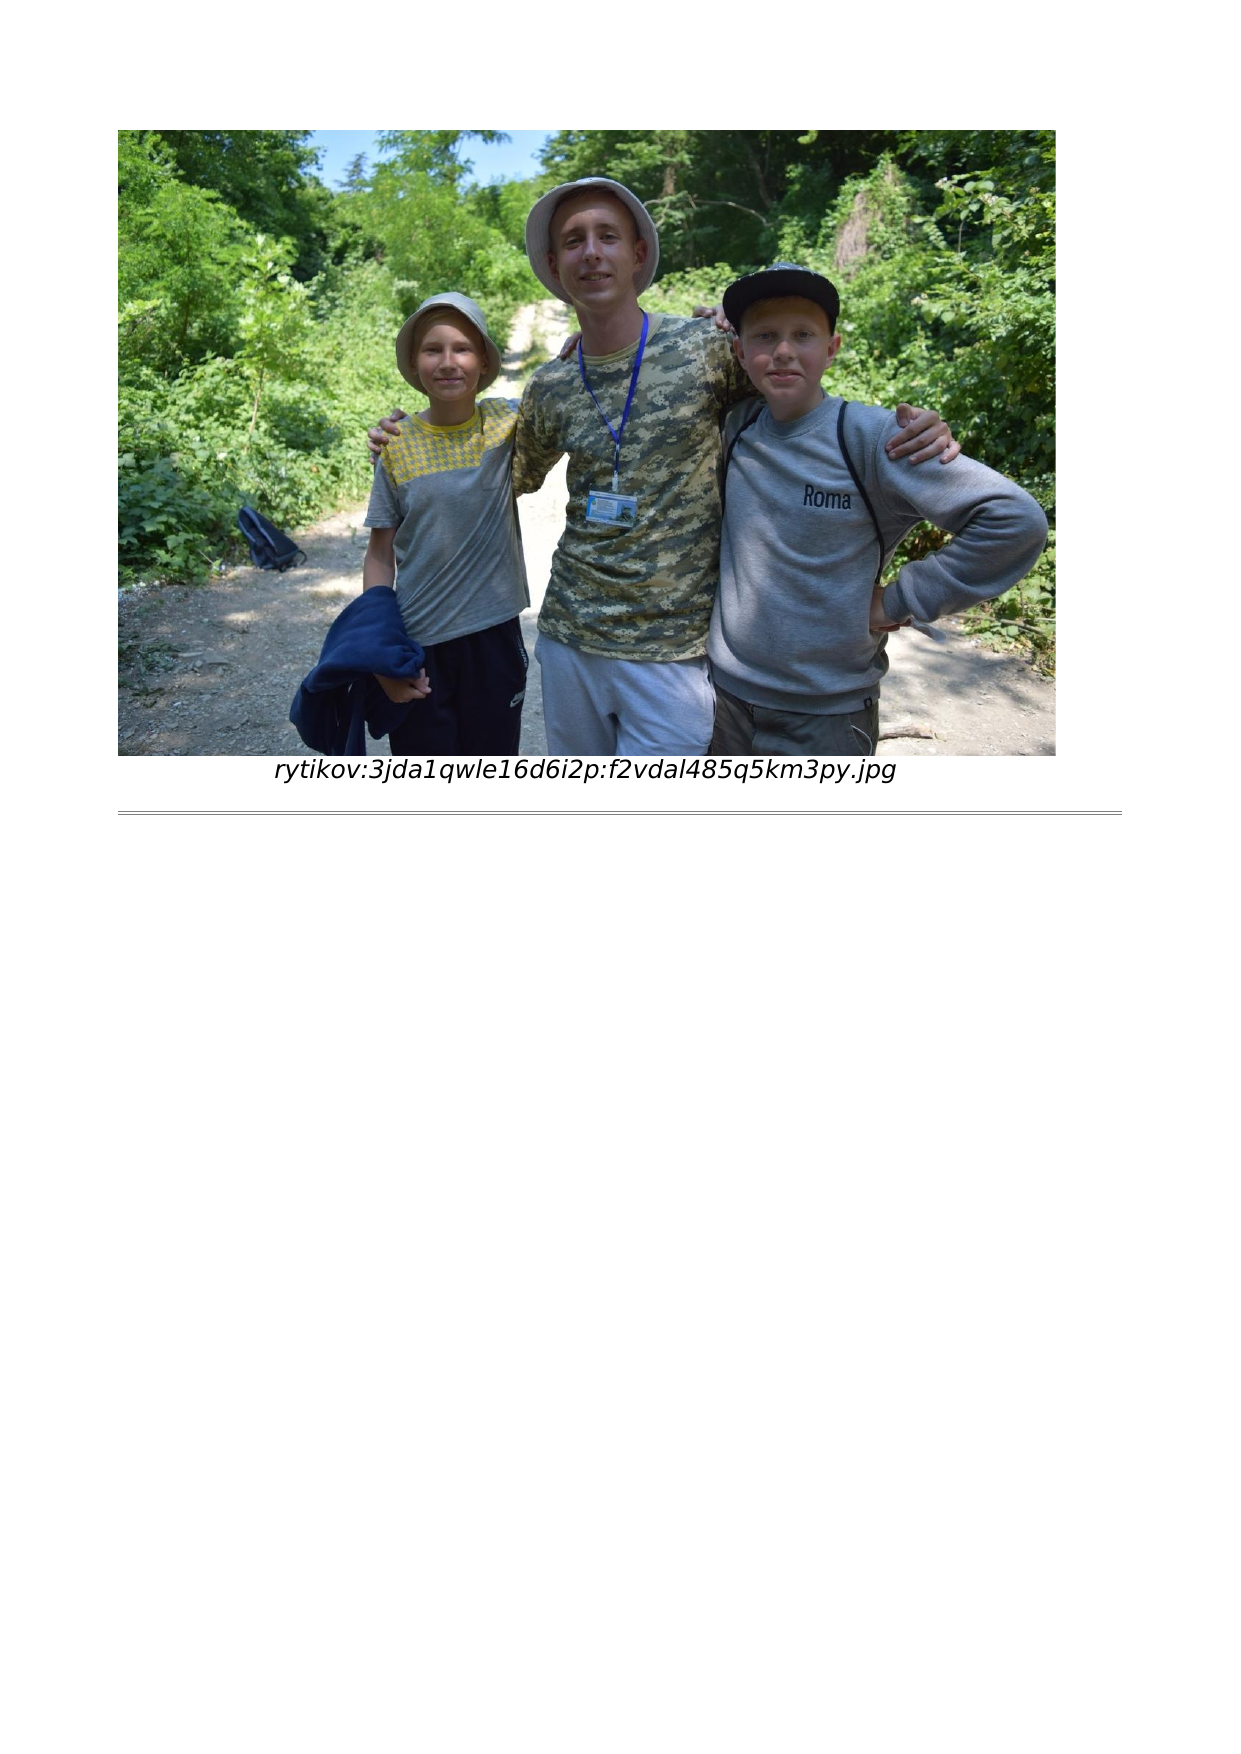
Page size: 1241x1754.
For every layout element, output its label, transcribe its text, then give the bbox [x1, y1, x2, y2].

text rytikov:3jda1qwle16d6i2p:f2vdal485q5km3py.jpg [118, 756, 1056, 784]
picture [118, 130, 1056, 756]
